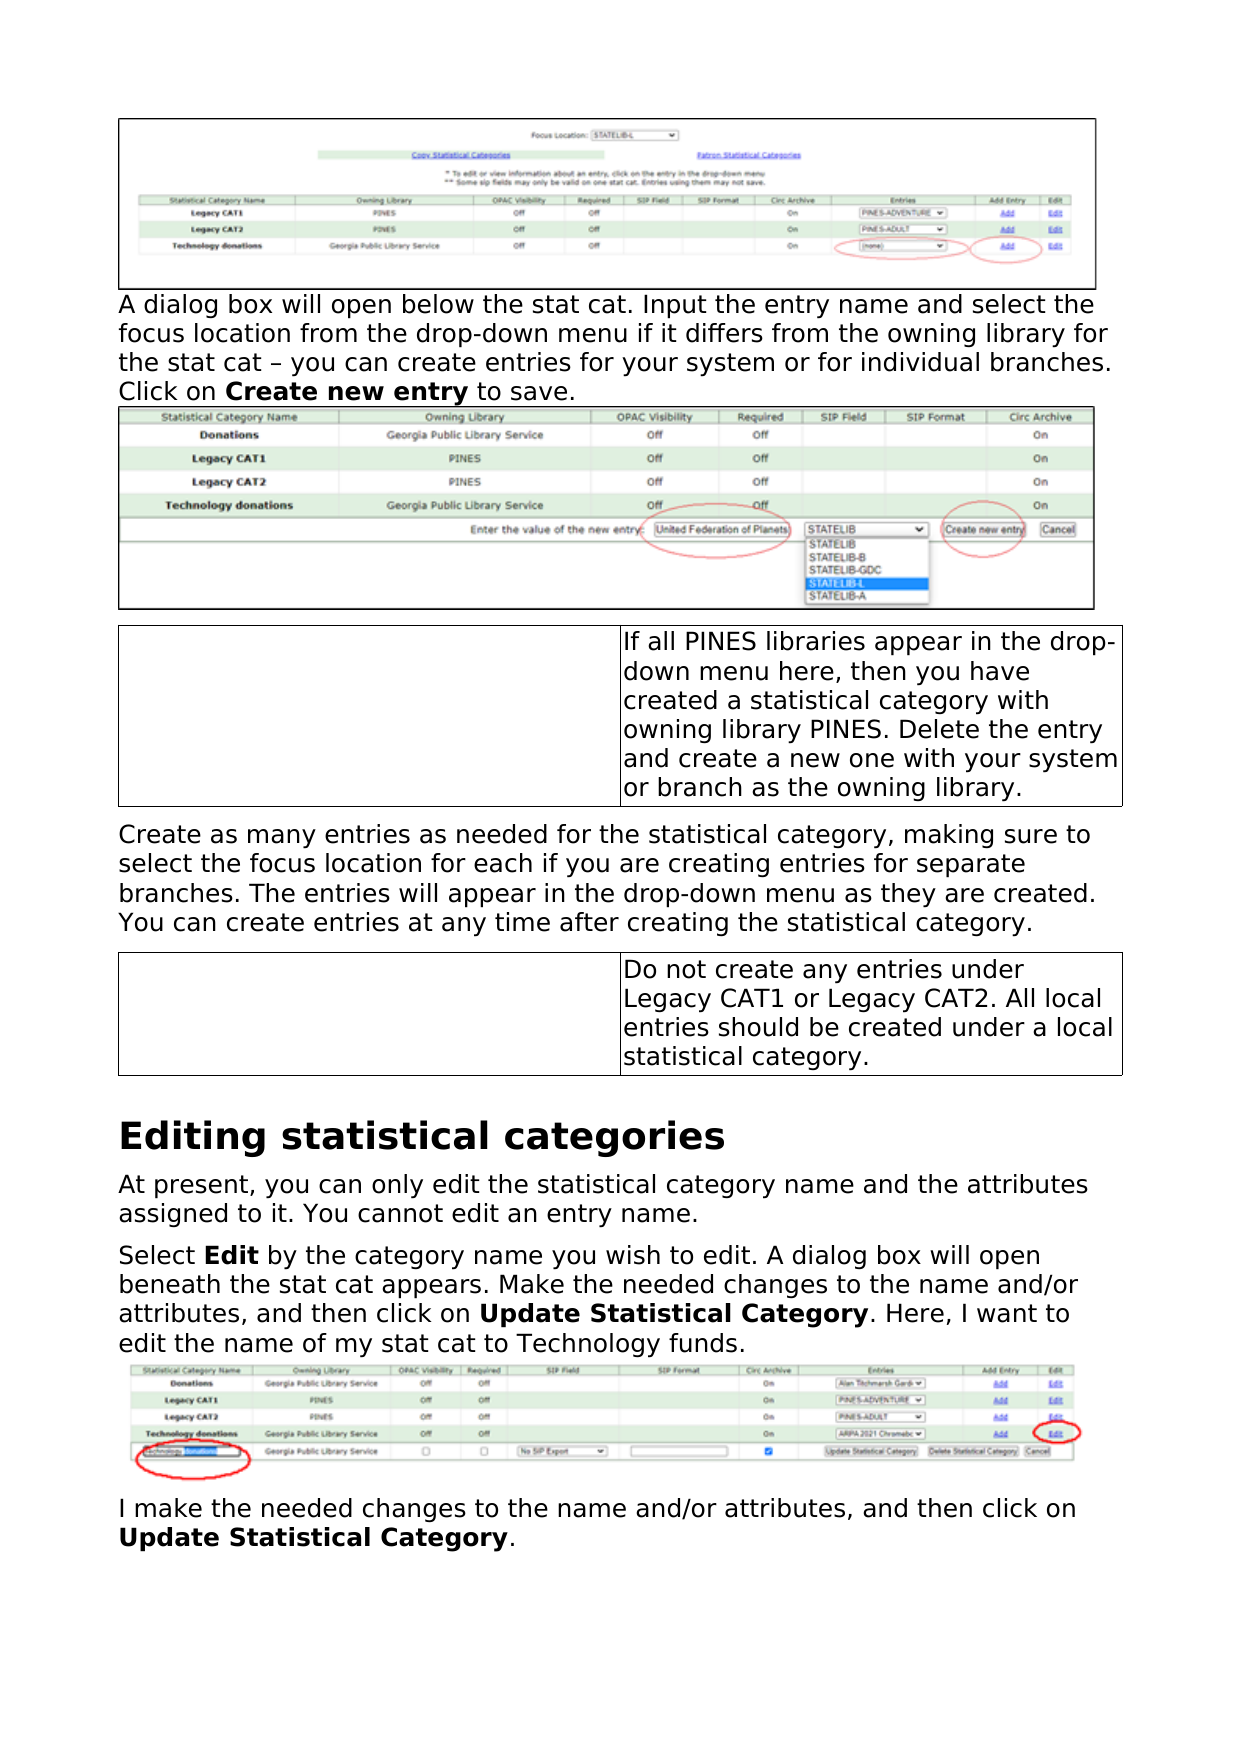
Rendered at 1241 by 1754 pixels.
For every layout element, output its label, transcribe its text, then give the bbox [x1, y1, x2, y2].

picture [118, 406, 1095, 610]
text A dialog box will open below the stat cat. Input the entry name and select the focus location from the drop-down menu if it differs from the owning library for the stat cat – you can create entries for your system or for individual branches. Click on Create new entry to save. [118, 290, 1122, 407]
subtitle Editing statistical categories [118, 1114, 1122, 1158]
text I make the needed changes to the name and/or attributes, and then click on Update Statistical Category. [118, 1494, 1122, 1552]
table_header [119, 626, 620, 806]
picture [118, 118, 1097, 290]
table_header [119, 953, 620, 1074]
picture [118, 1358, 1092, 1494]
table_header If all PINES libraries appear in the drop-down menu here, then you have created a statistical category with owning library PINES. Delete the entry and create a new one with your system or branch as the owning library. [621, 626, 1122, 806]
table_header Do not create any entries under Legacy CAT1 or Legacy CAT2. All local entries should be created under a local statistical category. [621, 953, 1122, 1074]
text Select Edit by the category name you wish to edit. A dialog box will open beneath the stat cat appears. Make the needed changes to the name and/or attributes, and then click on Update Statistical Category. Here, I want to edit the name of my stat cat to Technology funds. [118, 1241, 1122, 1358]
text Create as many entries as needed for the statistical category, making sure to select the focus location for each if you are creating entries for separate branches. The entries will appear in the drop-down menu as they are created. You can create entries at any time after creating the statistical category. [118, 820, 1122, 937]
text At present, you can only edit the statistical category name and the attributes assigned to it. You cannot edit an entry name. [118, 1171, 1122, 1229]
